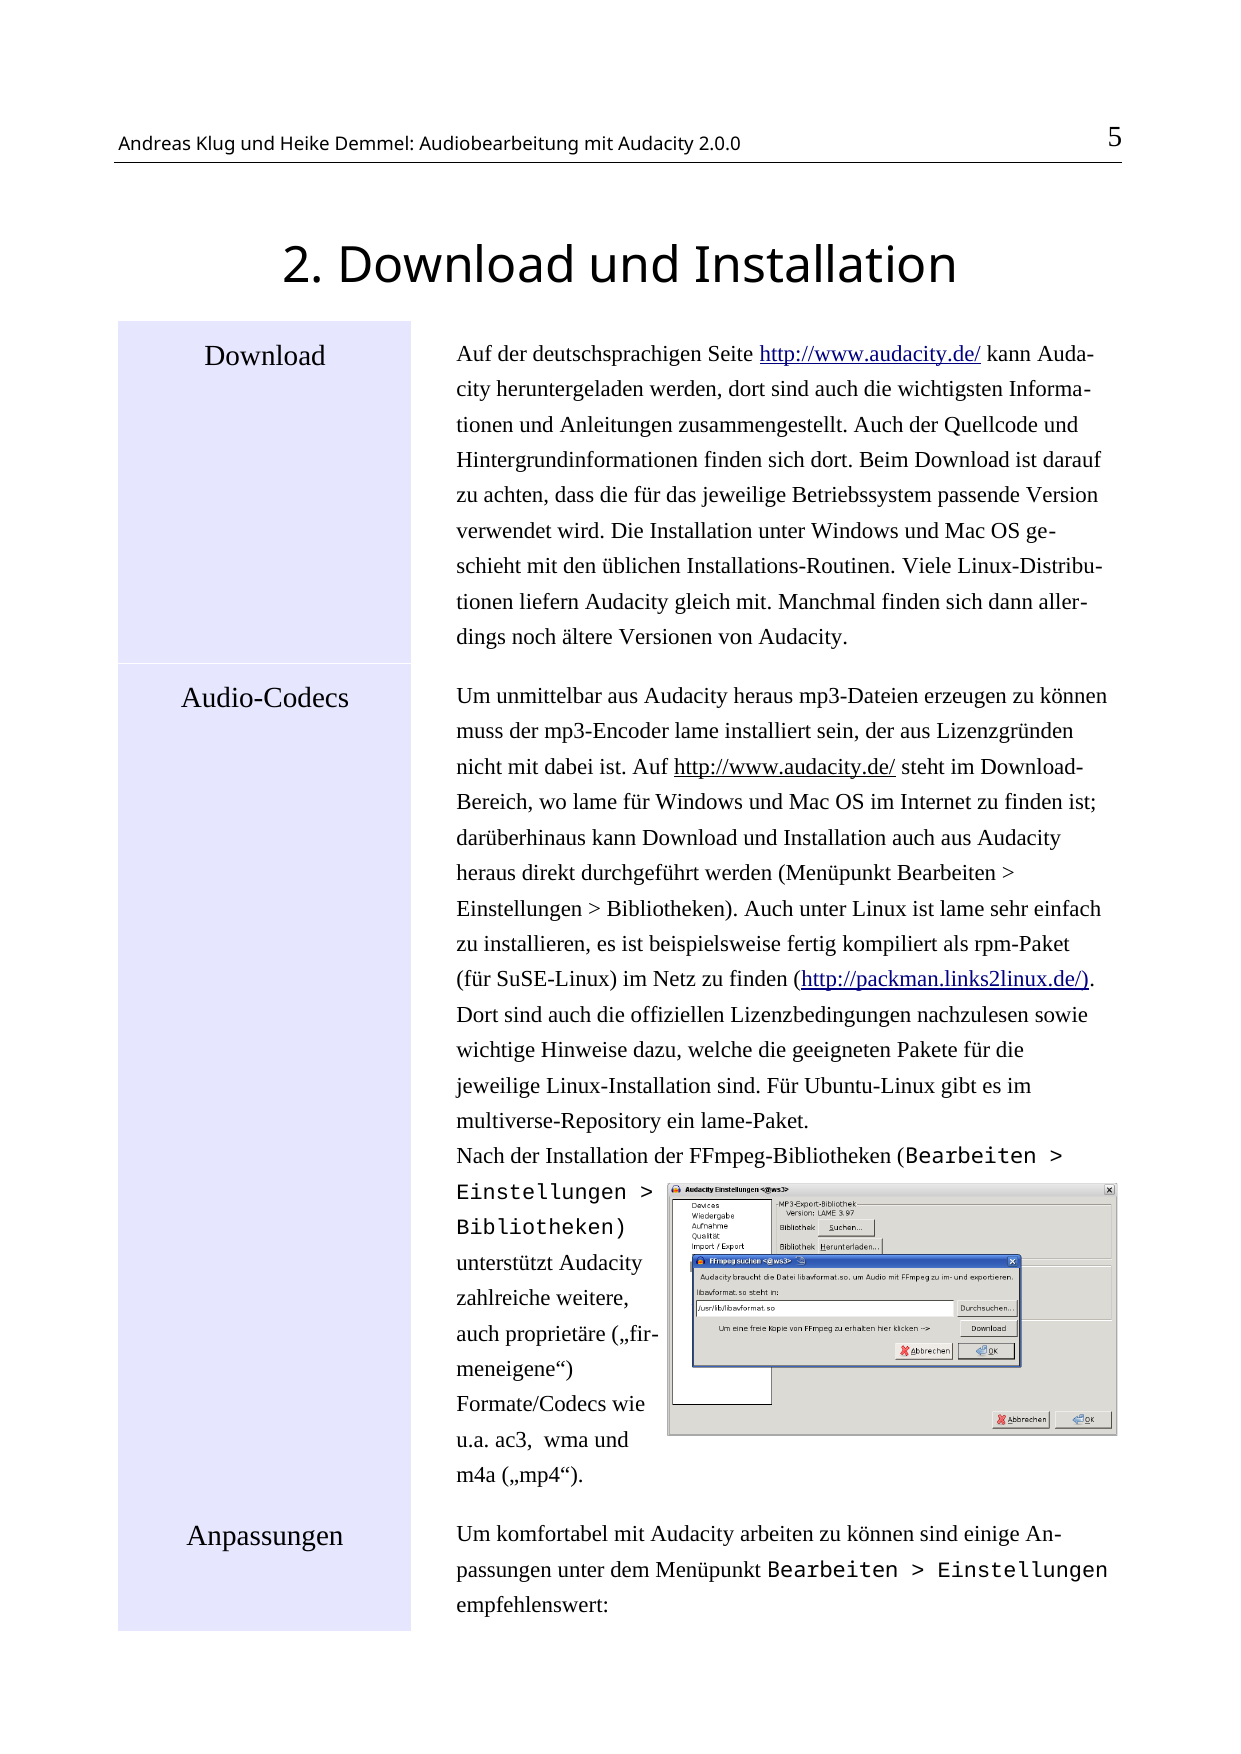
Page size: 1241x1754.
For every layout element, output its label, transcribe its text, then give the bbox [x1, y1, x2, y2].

table_cell Audio-Codecs [118, 664, 411, 1502]
picture [667, 1183, 1118, 1436]
subtitle 2. Download und Installation [118, 229, 1122, 297]
table_cell [411, 1502, 444, 1631]
table_cell Um unmittelbar aus Audacity heraus mp3-Dateien erzeugen zu können muss der mp3-Encoder lame installiert sein, der aus Lizenzgründen nicht mit dabei ist. Auf http://www.audacity.de/ steht im Download-Bereich, wo lame für Windows und Mac OS im Internet zu finden ist; darüberhinaus kann Download und Installation auch aus Audacity heraus direkt durchgeführt werden (Menüpunkt Bearbeiten > Einstellungen > Bibliotheken). Auch unter Linux ist lame sehr einfach zu installieren, es ist beispielsweise fertig kompiliert als rpm-Paket (für SuSE-Linux) im Netz zu finden (http://packman.links2linux.de/). Dort sind auch die offiziellen Lizenz­bedingungen nachzulesen sowie wichtige Hinweise dazu, welche die geeigneten Pakete für die jeweilige Linux-Installation sind. Für Ubuntu-Linux gibt es im multiverse-Repository ein lame-Paket. Nach der Installation der FFmpeg-Bibliotheken (Bearbeiten > Einstellungen > Bibliotheken) unterstützt Audacity zahlreiche weitere, auch proprietäre („fir­meneigene“) Formate/Codecs wie u.a. ac3, wma und m4a („mp4“). [445, 664, 1122, 1502]
table_cell Anpassungen [118, 1502, 411, 1631]
table_header Auf der deutschsprachigen Seite http://www.audacity.de/ kann Auda­city heruntergeladen werden, dort sind auch die wichtigsten Informa­tionen und Anleitungen zusammengestellt. Auch der Quellcode und Hinter­grundinformationen finden sich dort. Beim Download ist darauf zu achten, dass die für das jeweilige Betriebssystem passende Version verwendet wird. Die Installation unter Windows und Mac OS ge­schieht mit den üblichen Installations-Routinen. Viele Linux-Distribu­tionen liefern Audacity gleich mit. Manchmal finden sich dann aller­dings noch ältere Versionen von Audacity. [445, 321, 1122, 663]
table_cell Um komfortabel mit Audacity arbeiten zu können sind einige An­passungen unter dem Menüpunkt Bearbeiten > Einstellungen empfehlenswert: Unter Bibliotheken sollte zunächst der lame-mp3-Encoder eingebunden werden mit dem Button suche Bibliothek. Unter Linux heißt die gesuchte Datei üblicherweise libmp3lame.so, unter Windows lame_enc.dll. Vor dem Arbeiten sollte unter Import/Export unbedingt die sicherere Variante ausgewählt sein, also: Bei unkomprimierten Audiodateien eine Kopie erstellen. Dadurch werden die verwendeten Audiodateien, die eventuell über die Festplatte, USB-Sticks und MP3-Rekorder ver­streut liegen, im Projekt ge­speichert. Das verhindert nervenraubende Datenverluste. Ähnlich verhält es sich beim Speichern von Projekten (in Projekte): Hier sollte aus demselben Grund Immer alle Daten in die Projektdatei kopieren ausgewählt sein. Unter Spuren sollte Automa­tisch scrollen bei Wiedergabe angekreuzt sein, damit immer der Bereich zu sehen ist, an dem sich der Cursor befindet. Unter Programmoberfläche kann die Sprache gewählt werden, in der die Menüs erscheinen. Hier verbirgt sich ein großer Vorteil von Audacity: 30 Sprachen sind bereits enthalten und es kommen weiterhin neue dazu. Unter Tastatur können sinnvolle Tastenbelegungen eingestellt werden, etwa die Tasten Plus und Minus auf dem Zahlenblock zum einzoomen und auszoomen der Wellendarstellung. Viele Funk­tionen liegen bereits als Tastaturkürzel bereit, für zügiges Arbeiten empfiehlt sich durchaus ein Blick in diese Liste am Ende dieses Heftes. Unter Spuren sollte Schnittlinien anzeigen aktiviert sein (s. Kapitel 6). [445, 1502, 1122, 1631]
table_header [411, 321, 444, 663]
table_header Download [118, 321, 411, 663]
table_cell [411, 664, 444, 1502]
